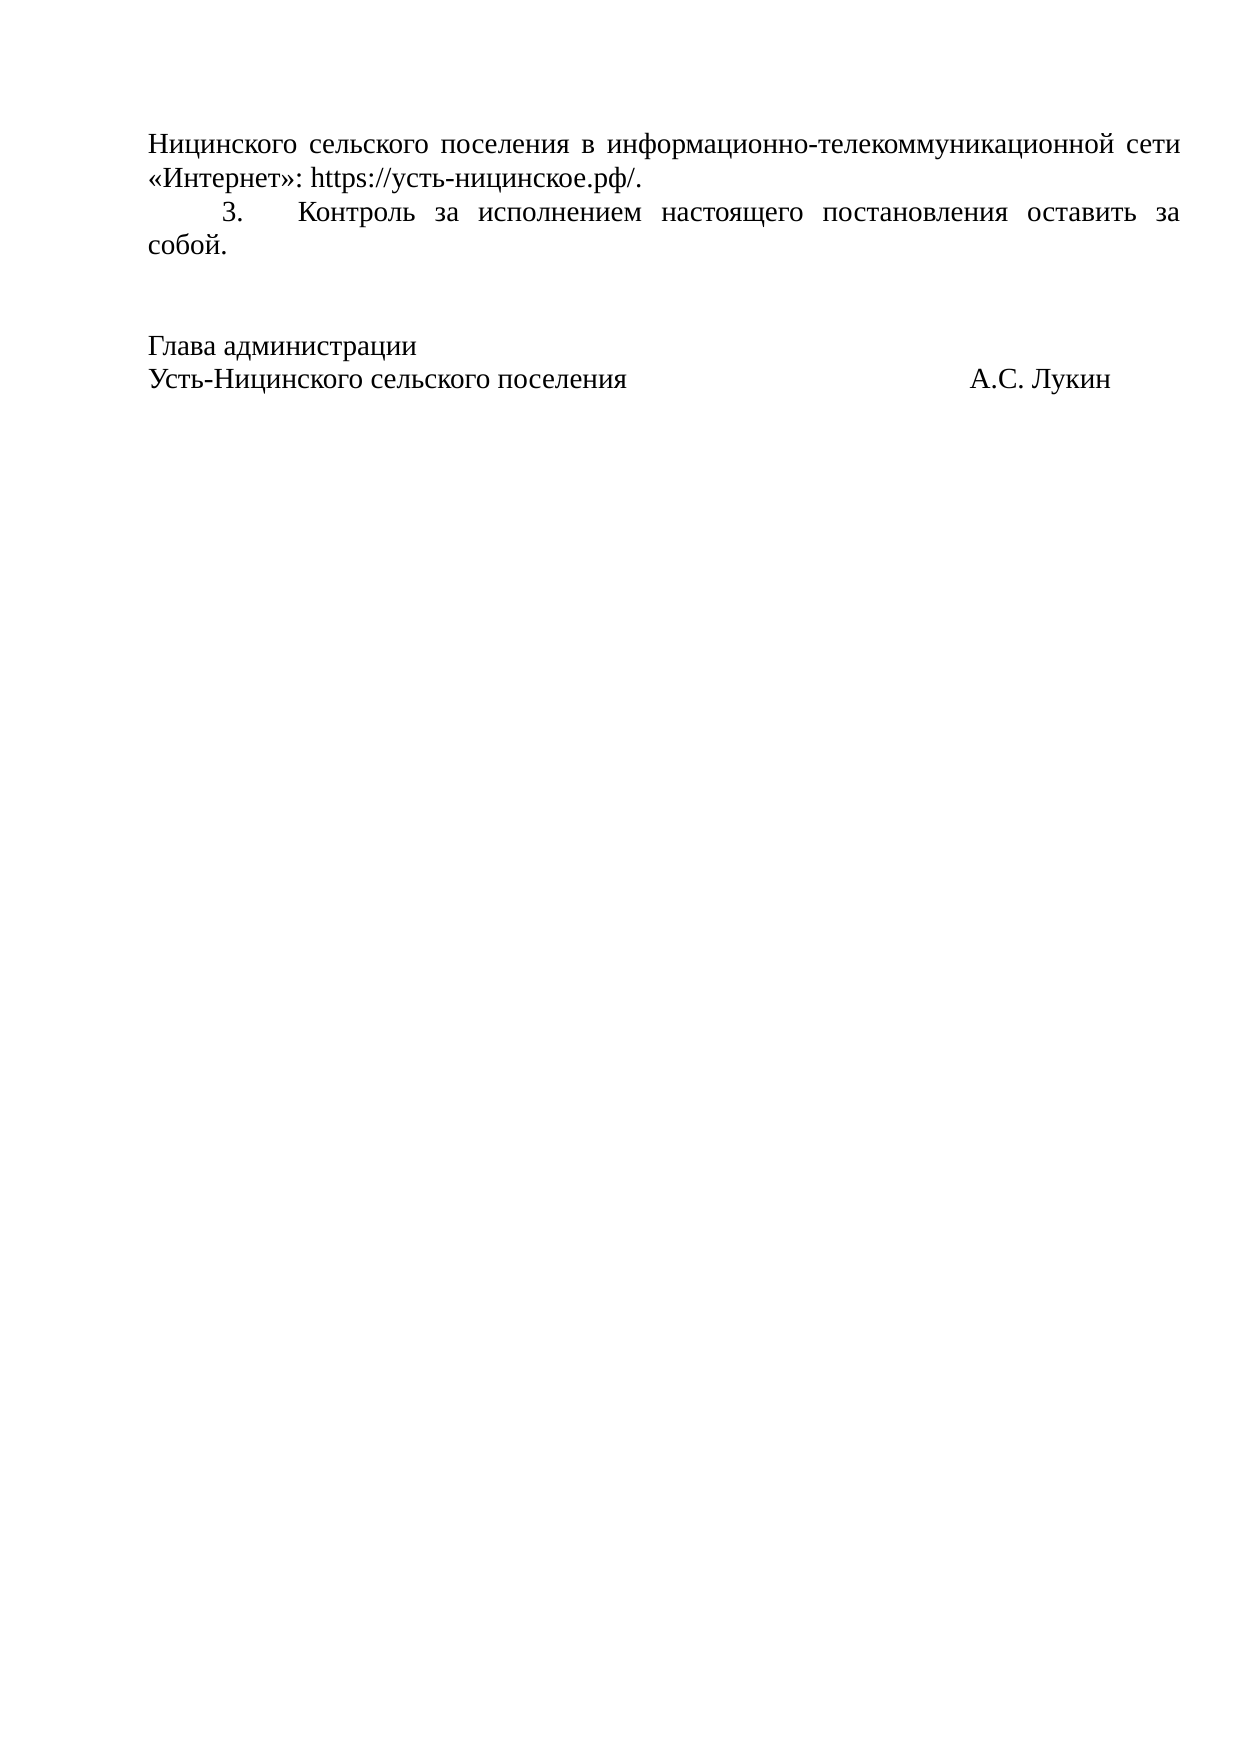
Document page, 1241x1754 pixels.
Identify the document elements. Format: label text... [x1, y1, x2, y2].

list Ницинского сельского поселения в информационно-телекоммуникационной сети «Интернет»: https://усть-ницинское.рф/. [148, 127, 1181, 194]
list Контроль за исполнением настоящего постановления оставить за собой. [148, 194, 1181, 261]
text Глава администрации [148, 328, 1181, 361]
text Усть-Ницинского сельского поселения А.С. Лукин [148, 361, 1181, 395]
